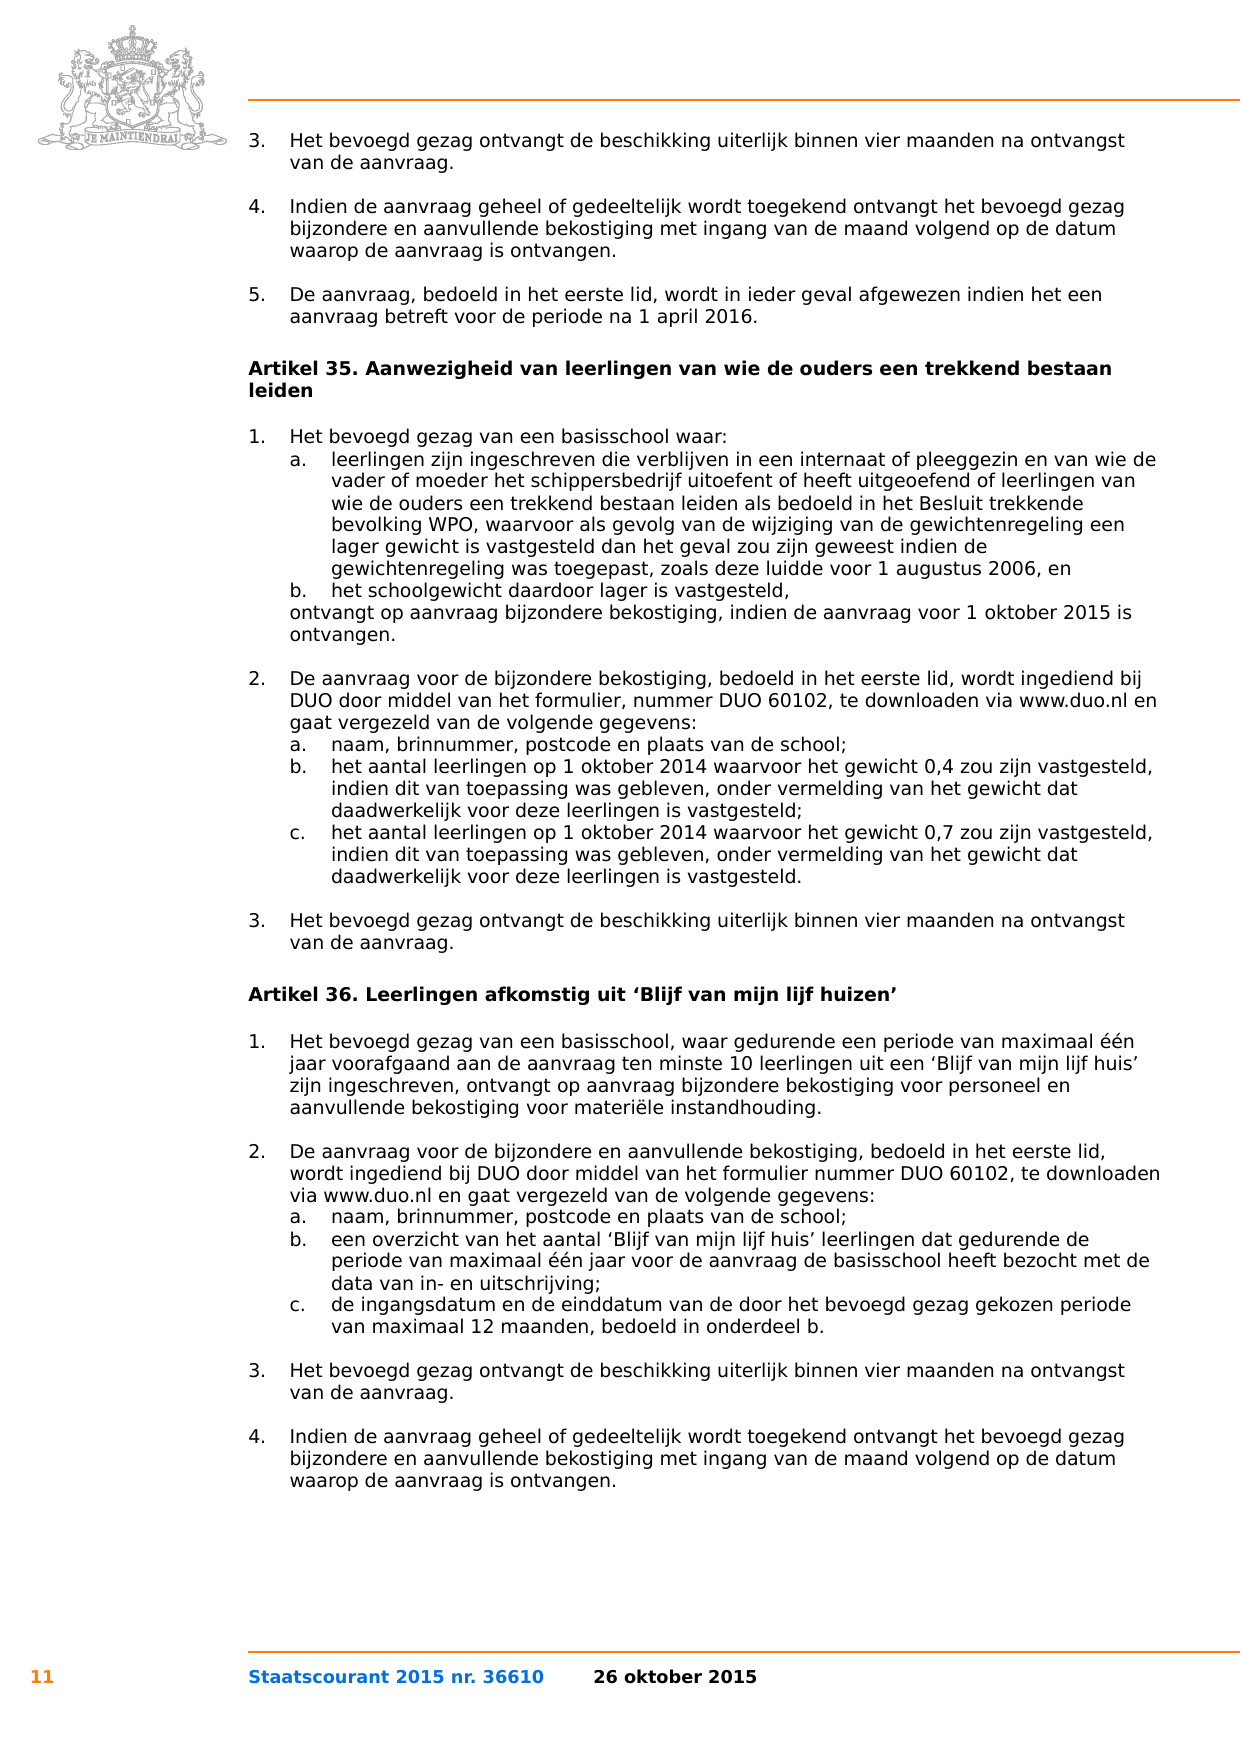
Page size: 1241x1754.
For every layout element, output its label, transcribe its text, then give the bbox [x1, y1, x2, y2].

text 3. Het bevoegd gezag ontvangt de beschikking uiterlijk binnen vier maanden na ontvangst van de aanvraag. [248, 130, 1163, 174]
text 4. Indien de aanvraag geheel of gedeeltelijk wordt toegekend ontvangt het bevoegd gezag bijzondere en aanvullende bekostiging met ingang van de maand volgend op de datum waarop de aanvraag is ontvangen. [248, 1426, 1163, 1492]
text a. leerlingen zijn ingeschreven die verblijven in een internaat of pleeggezin en van wie de vader of moeder het schippersbedrijf uitoefent of heeft uitgeoefend of leerlingen van wie de ouders een trekkend bestaan leiden als bedoeld in het Besluit trekkende bevolking WPO, waarvoor als gevolg van de wijziging van de gewichtenregeling een lager gewicht is vastgesteld dan het geval zou zijn geweest indien de gewichtenregeling was toegepast, zoals deze luidde voor 1 augustus 2006, en [289, 448, 1163, 580]
text a. naam, brinnummer, postcode en plaats van de school; [289, 1206, 1163, 1228]
text 2. De aanvraag voor de bijzondere en aanvullende bekostiging, bedoeld in het eerste lid, wordt ingediend bij DUO door middel van het formulier nummer DUO 60102, te downloaden via www.duo.nl en gaat vergezeld van de volgende gegevens: [248, 1141, 1163, 1206]
subtitle Artikel 36. Leerlingen afkomstig uit ‘Blijf van mijn lijf huizen’ [248, 984, 1163, 1006]
text 1. Het bevoegd gezag van een basisschool waar: [248, 426, 1163, 448]
text a. naam, brinnummer, postcode en plaats van de school; [289, 734, 1163, 756]
text c. het aantal leerlingen op 1 oktober 2014 waarvoor het gewicht 0,7 zou zijn vastgesteld, indien dit van toepassing was gebleven, onder vermelding van het gewicht dat daadwerkelijk voor deze leerlingen is vastgesteld. [289, 822, 1163, 888]
text c. de ingangsdatum en de einddatum van de door het bevoegd gezag gekozen periode van maximaal 12 maanden, bedoeld in onderdeel b. [289, 1294, 1163, 1338]
subtitle Artikel 35. Aanwezigheid van leerlingen van wie de ouders een trekkend bestaan leiden [248, 357, 1163, 401]
text 3. Het bevoegd gezag ontvangt de beschikking uiterlijk binnen vier maanden na ontvangst van de aanvraag. [248, 910, 1163, 954]
text 1. Het bevoegd gezag van een basisschool, waar gedurende een periode van maximaal één jaar voorafgaand aan de aanvraag ten minste 10 leerlingen uit een ‘Blijf van mijn lijf huis’ zijn ingeschreven, ontvangt op aanvraag bijzondere bekostiging voor personeel en aanvullende bekostiging voor materiële instandhouding. [248, 1031, 1163, 1119]
text b. het schoolgewicht daardoor lager is vastgesteld, [289, 580, 1163, 602]
text b. een overzicht van het aantal ‘Blijf van mijn lijf huis’ leerlingen dat gedurende de periode van maximaal één jaar voor de aanvraag de basisschool heeft bezocht met de data van in- en uitschrijving; [289, 1228, 1163, 1294]
text 5. De aanvraag, bedoeld in het eerste lid, wordt in ieder geval afgewezen indien het een aanvraag betreft voor de periode na 1 april 2016. [248, 283, 1163, 327]
text b. het aantal leerlingen op 1 oktober 2014 waarvoor het gewicht 0,4 zou zijn vastgesteld, indien dit van toepassing was gebleven, onder vermelding van het gewicht dat daadwerkelijk voor deze leerlingen is vastgesteld; [289, 756, 1163, 822]
text 4. Indien de aanvraag geheel of gedeeltelijk wordt toegekend ontvangt het bevoegd gezag bijzondere en aanvullende bekostiging met ingang van de maand volgend op de datum waarop de aanvraag is ontvangen. [248, 196, 1163, 262]
text 2. De aanvraag voor de bijzondere bekostiging, bedoeld in het eerste lid, wordt ingediend bij DUO door middel van het formulier, nummer DUO 60102, te downloaden via www.duo.nl en gaat vergezeld van de volgende gegevens: [248, 668, 1163, 734]
picture [38, 25, 227, 150]
text ontvangt op aanvraag bijzondere bekostiging, indien de aanvraag voor 1 oktober 2015 is ontvangen. [289, 602, 1163, 646]
text 3. Het bevoegd gezag ontvangt de beschikking uiterlijk binnen vier maanden na ontvangst van de aanvraag. [248, 1360, 1163, 1404]
